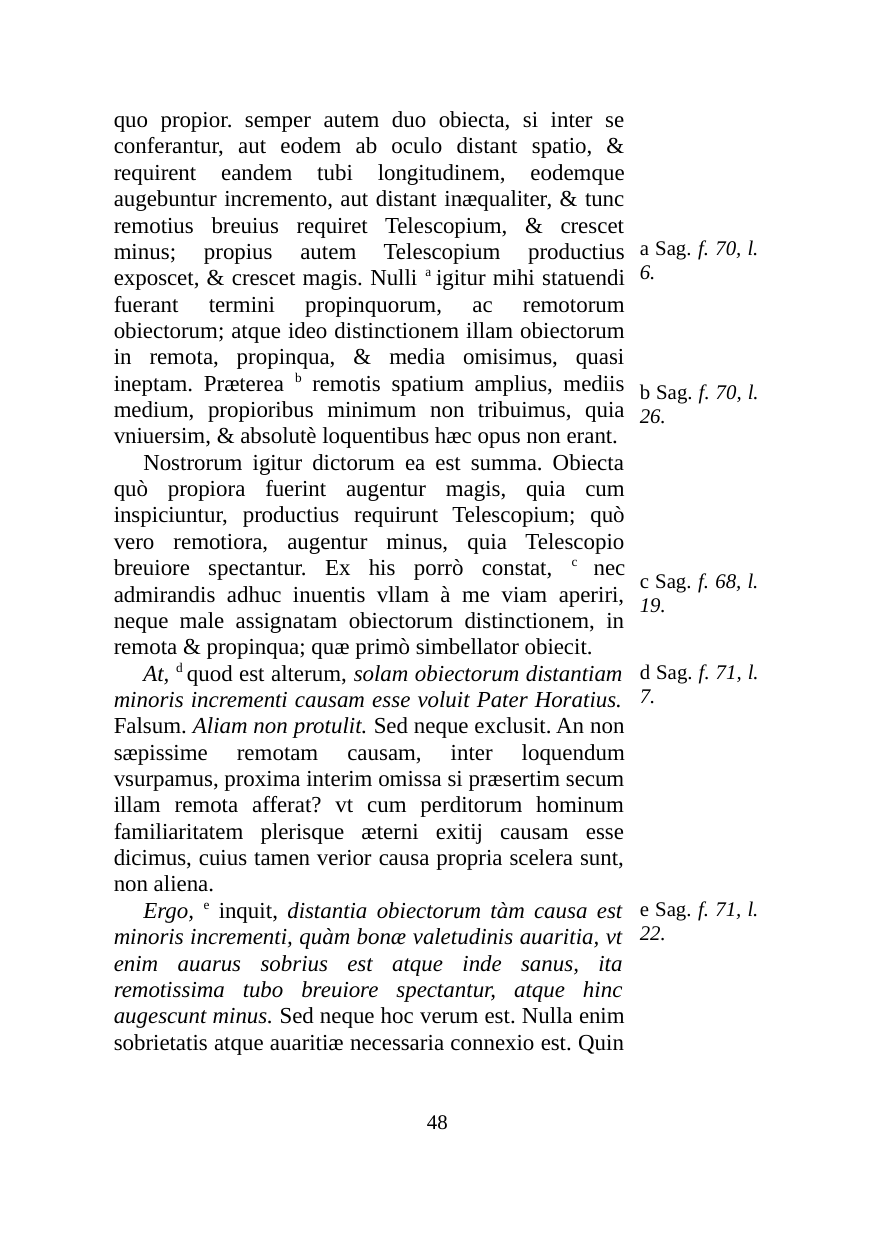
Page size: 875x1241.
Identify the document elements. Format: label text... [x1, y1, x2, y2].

table_header a Sag. f. 70, l. 6. b Sag. f. 70, l. 26. [632, 106, 768, 449]
table_cell d Sag. f. 71, l. 7. [632, 660, 768, 897]
table_cell c Sag. f. 68, l. 19. [632, 449, 768, 660]
table_cell e Sag. f. 71, l. 22. [632, 897, 768, 1055]
